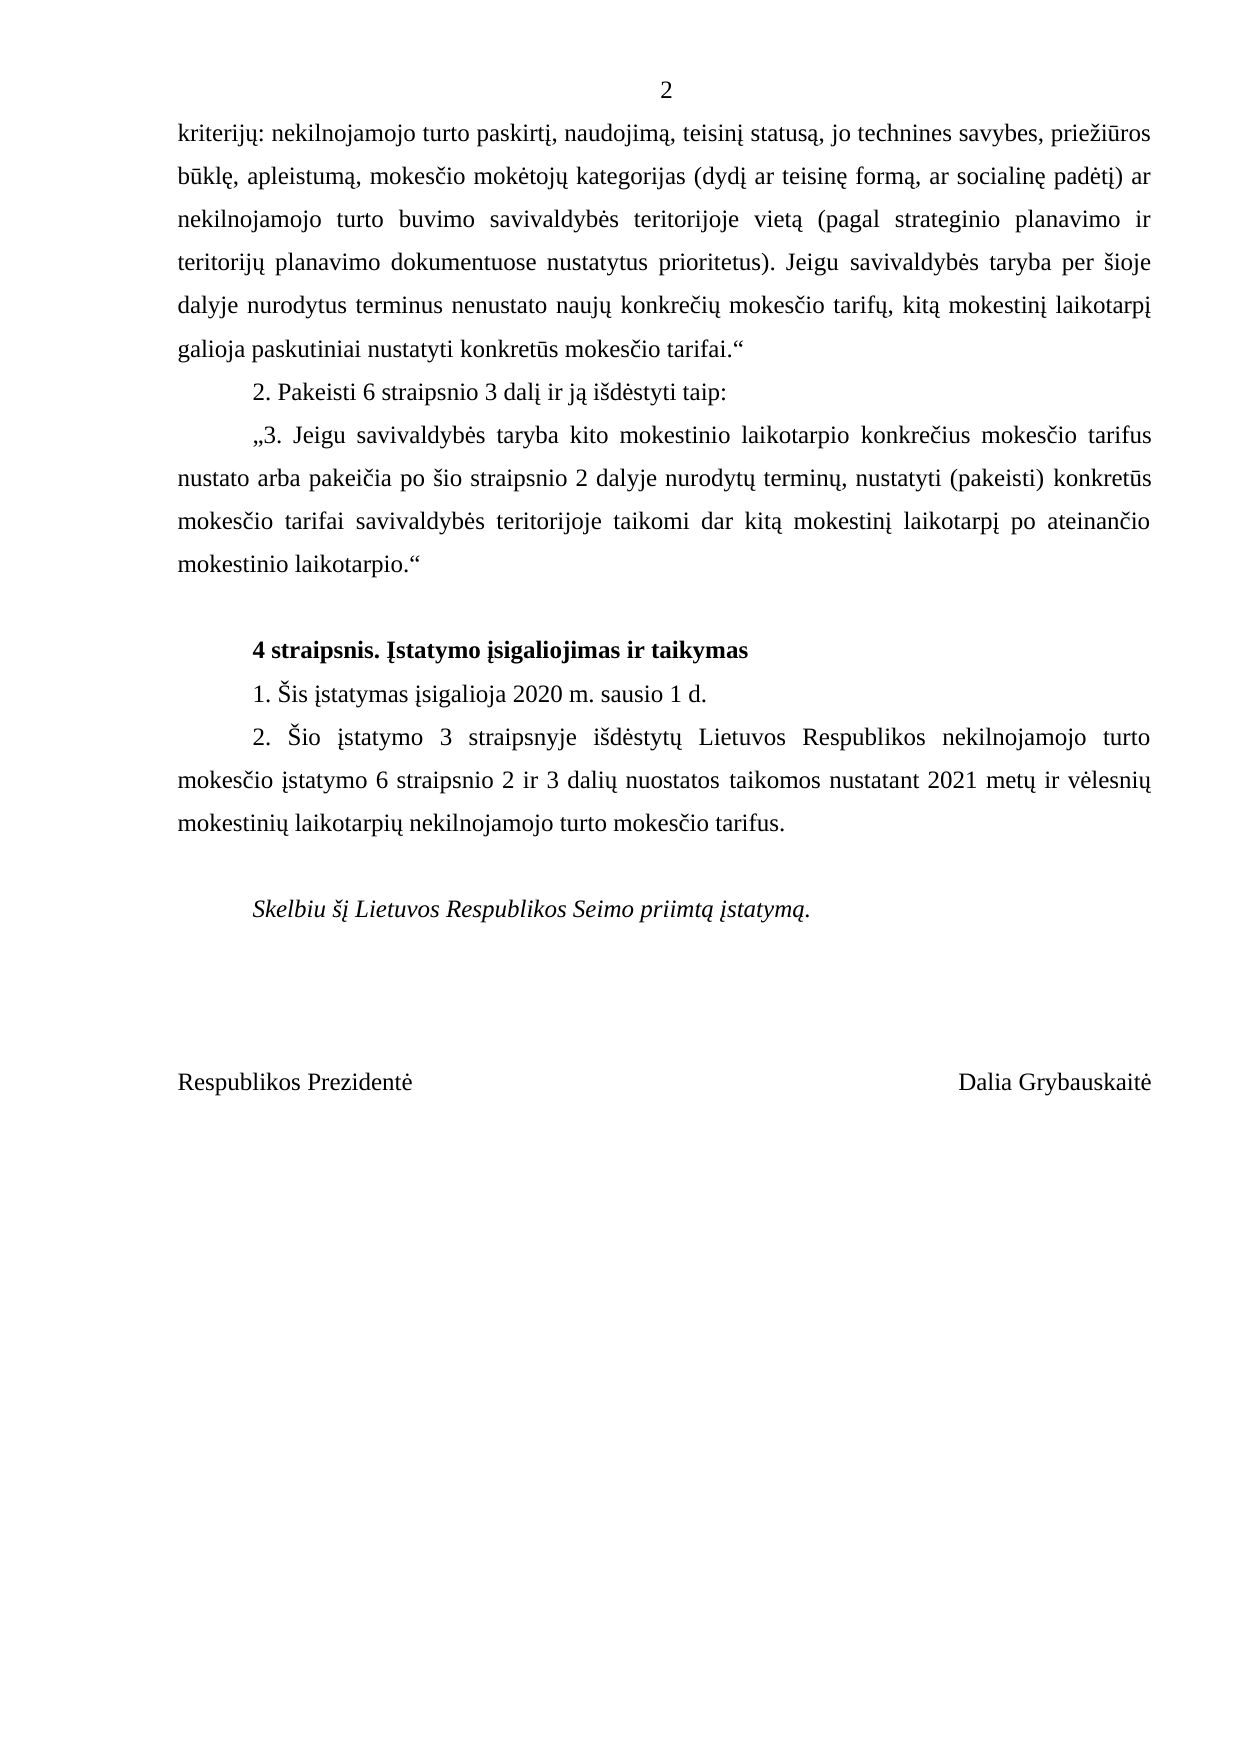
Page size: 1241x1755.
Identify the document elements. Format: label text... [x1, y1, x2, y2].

text Skelbiu šį Lietuvos Respublikos Seimo priimtą įstatymą. [177, 894, 1152, 923]
text Respublikos Prezidentė Dalia Grybauskaitė [177, 1067, 1152, 1096]
text 2. Pakeisti 6 straipsnio 3 dalį ir ją išdėstyti taip: [177, 377, 1152, 406]
text „3. Jeigu savivaldybės taryba kito mokestinio laikotarpio konkrečius mokesčio tarifus nustato arba pakeičia po šio straipsnio 2 dalyje nurodytų terminų, nustatyti (pakeisti) konkretūs mokesčio tarifai savivaldybės teritorijoje taikomi dar kitą mokestinį laikotarpį po ateinančio mokestinio laikotarpio.“ [177, 420, 1152, 578]
text 4 straipsnis. Įstatymo įsigaliojimas ir taikymas [177, 636, 1152, 664]
text kriterijų: nekilnojamojo turto paskirtį, naudojimą, teisinį statusą, jo technines savybes, priežiūros būklę, apleistumą, mokesčio mokėtojų kategorijas (dydį ar teisinę formą, ar socialinę padėtį) ar nekilnojamojo turto buvimo savivaldybės teritorijoje vietą (pagal strateginio planavimo ir teritorijų planavimo dokumentuose nustatytus prioritetus). Jeigu savivaldybės taryba per šioje dalyje nurodytus terminus nenustato naujų konkrečių mokesčio tarifų, kitą mokestinį laikotarpį galioja paskutiniai nustatyti konkretūs mokesčio tarifai.“ [177, 118, 1152, 362]
text 1. Šis įstatymas įsigalioja 2020 m. sausio 1 d. [177, 679, 1152, 707]
text 2. Šio įstatymo 3 straipsnyje išdėstytų Lietuvos Respublikos nekilnojamojo turto mokesčio įstatymo 6 straipsnio 2 ir 3 dalių nuostatos taikomos nustatant 2021 metų ir vėlesnių mokestinių laikotarpių nekilnojamojo turto mokesčio tarifus. [177, 722, 1152, 837]
